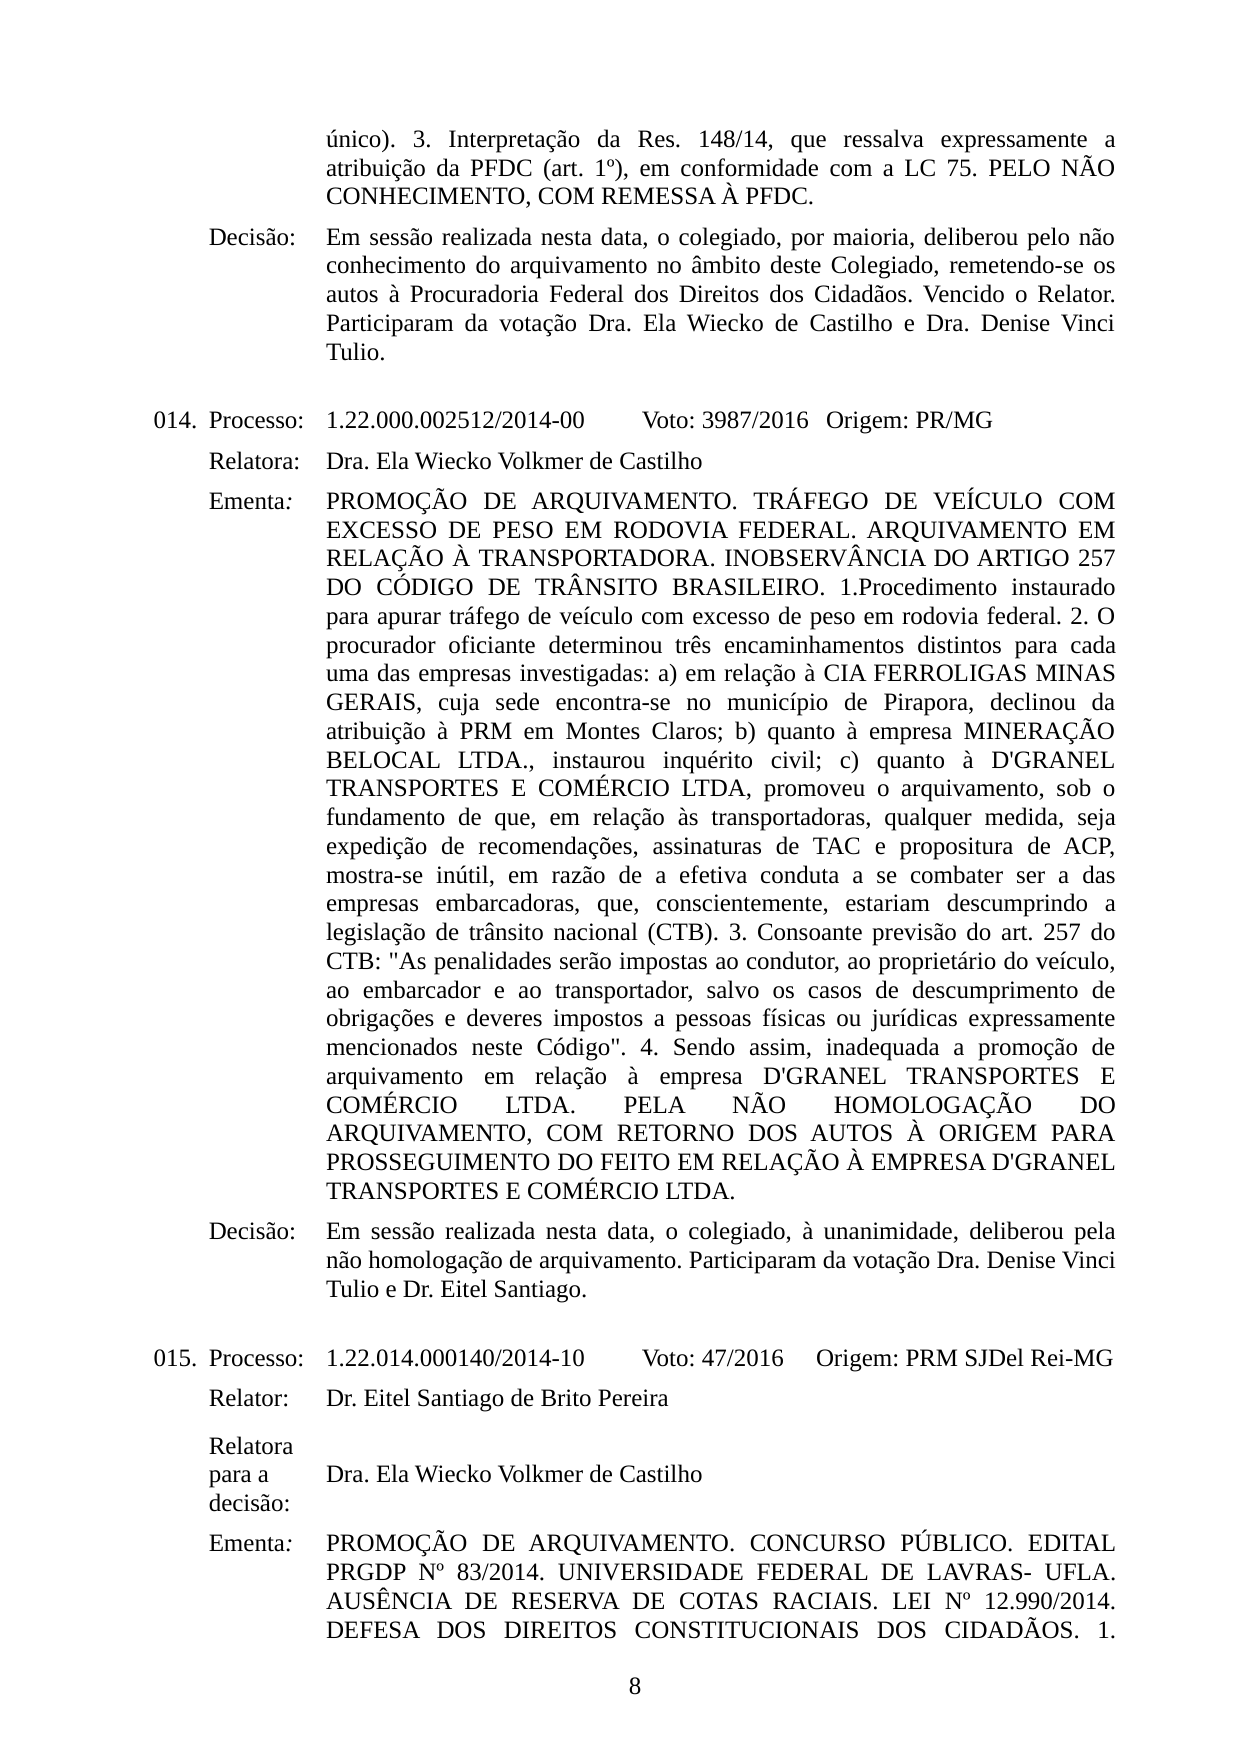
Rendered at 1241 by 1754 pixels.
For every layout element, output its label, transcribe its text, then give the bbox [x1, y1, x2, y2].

table_cell Em sessão realizada nesta data, o colegiado, à unanimidade, deliberou pela não homologação de arquivamento. Participaram da votação Dra. Denise Vinci Tulio e Dr. Eitel Santiago. [320, 1210, 1122, 1308]
table_header Voto: 47/2016 [636, 1337, 810, 1377]
table_cell PROMOÇÃO DE ARQUIVAMENTO. CONCURSO PÚBLICO. EDITAL PRGDP Nº 83/2014. UNIVERSIDADE FEDERAL DE LAVRAS- UFLA. AUSÊNCIA DE RESERVA DE COTAS RACIAIS. LEI Nº 12.990/2014. DEFESA DOS DIREITOS CONSTITUCIONAIS DOS CIDADÃOS. 1. [320, 1523, 1123, 1649]
table_cell [148, 1523, 203, 1649]
table_cell Ementa: [203, 480, 320, 1210]
table_cell Ementa: [203, 1523, 320, 1649]
table_cell [148, 118, 203, 216]
table_cell Dr. Eitel Santiago de Brito Pereira Dra. Ela Wiecko Volkmer de Castilho [320, 1377, 1123, 1523]
table_header 015. [148, 1337, 203, 1377]
table_header Voto: 3987/2016 [636, 400, 820, 440]
table_cell PROMOÇÃO DE ARQUIVAMENTO. TRÁFEGO DE VEÍCULO COM EXCESSO DE PESO EM RODOVIA FEDERAL. ARQUIVAMENTO EM RELAÇÃO À TRANSPORTADORA. INOBSERVÂNCIA DO ARTIGO 257 DO CÓDIGO DE TRÂNSITO BRASILEIRO. 1.Procedimento instaurado para apurar tráfego de veículo com excesso de peso em rodovia federal. 2. O procurador oficiante determinou três encaminhamentos distintos para cada uma das empresas investigadas: a) em relação à CIA FERROLIGAS MINAS GERAIS, cuja sede encontra-se no município de Pirapora, declinou da atribuição à PRM em Montes Claros; b) quanto à empresa MINERAÇÃO BELOCAL LTDA., instaurou inquérito civil; c) quanto à D'GRANEL TRANSPORTES E COMÉRCIO LTDA, promoveu o arquivamento, sob o fundamento de que, em relação às transportadoras, qualquer medida, seja expedição de recomendações, assinaturas de TAC e propositura de ACP, mostra-se inútil, em razão de a efetiva conduta a se combater ser a das empresas embarcadoras, que, conscientemente, estariam descumprindo a legislação de trânsito nacional (CTB). 3. Consoante previsão do art. 257 do CTB: "As penalidades serão impostas ao condutor, ao proprietário do veículo, ao embarcador e ao transportador, salvo os casos de descumprimento de obrigações e deveres impostos a pessoas físicas ou jurídicas expressamente mencionados neste Código". 4. Sendo assim, inadequada a promoção de arquivamento em relação à empresa D'GRANEL TRANSPORTES E COMÉRCIO LTDA. PELA NÃO HOMOLOGAÇÃO DO ARQUIVAMENTO, COM RETORNO DOS AUTOS À ORIGEM PARA PROSSEGUIMENTO DO FEITO EM RELAÇÃO À EMPRESA D'GRANEL TRANSPORTES E COMÉRCIO LTDA. [320, 480, 1122, 1210]
table_cell Relatora: [203, 440, 320, 480]
table_header 014. [148, 400, 203, 440]
table_cell [148, 440, 203, 480]
table_cell Relator: Relatora para a decisão: [203, 1377, 320, 1523]
table_cell [148, 480, 203, 1210]
table_cell [148, 216, 203, 371]
table_cell [148, 1210, 203, 1308]
table_cell [203, 118, 320, 216]
table_cell Em sessão realizada nesta data, o colegiado, por maioria, deliberou pelo não conhecimento do arquivamento no âmbito deste Colegiado, remetendo-se os autos à Procuradoria Federal dos Direitos dos Cidadãos. Vencido o Relator. Participaram da votação Dra. Ela Wiecko de Castilho e Dra. Denise Vinci Tulio. [320, 216, 1122, 371]
table_cell Decisão: [203, 216, 320, 371]
table_header Processo: [203, 400, 320, 440]
table_header Origem: PR/MG [820, 400, 1122, 440]
table_cell único). 3. Interpretação da Res. 148/14, que ressalva expressamente a atribuição da PFDC (art. 1º), em conformidade com a LC 75. PELO NÃO CONHECIMENTO, COM REMESSA À PFDC. [320, 118, 1122, 216]
table_cell [148, 1377, 203, 1523]
table_header 1.22.000.002512/2014-00 [320, 400, 636, 440]
table_cell Dra. Ela Wiecko Volkmer de Castilho [320, 440, 1122, 480]
table_header Origem: PRM SJDel Rei-MG [810, 1337, 1123, 1377]
table_cell Decisão: [203, 1210, 320, 1308]
table_header Processo: [203, 1337, 320, 1377]
table_header 1.22.014.000140/2014-10 [320, 1337, 636, 1377]
